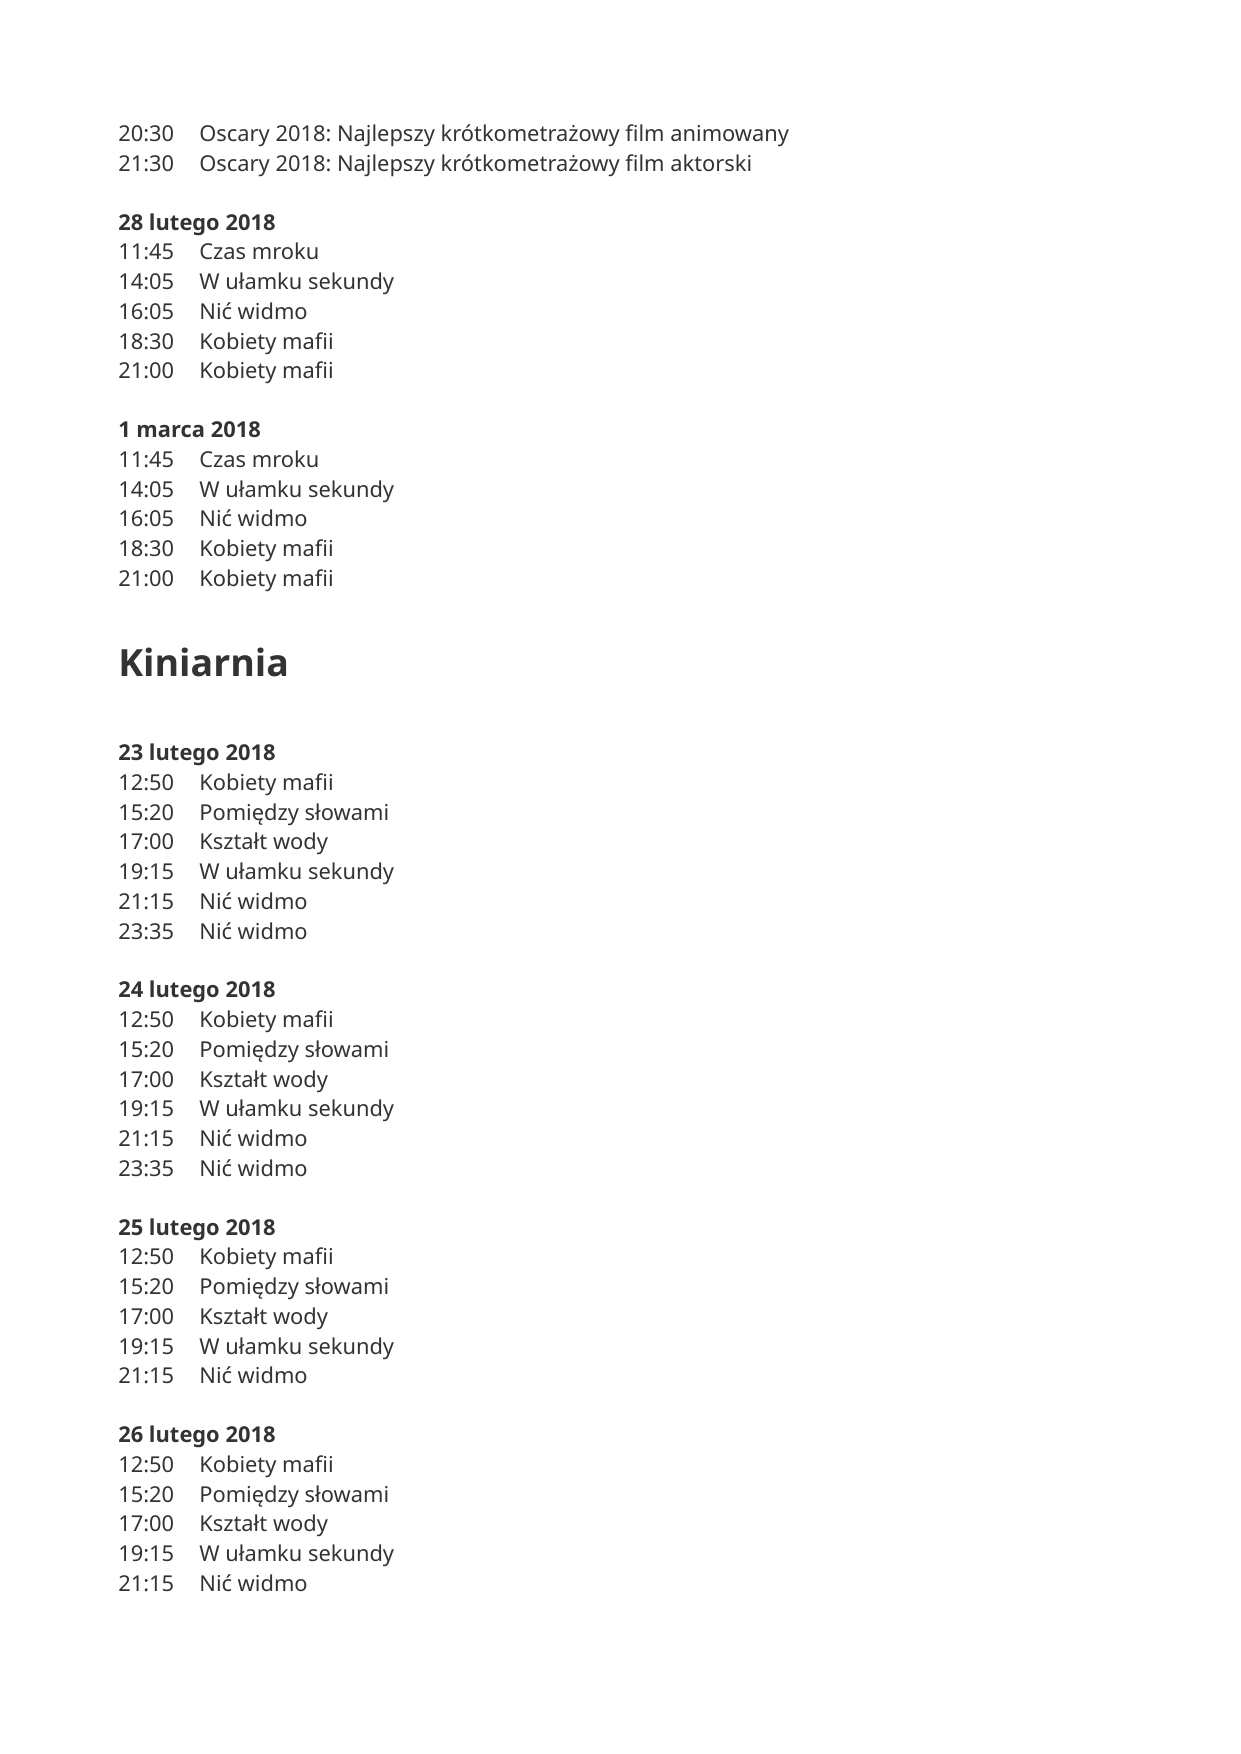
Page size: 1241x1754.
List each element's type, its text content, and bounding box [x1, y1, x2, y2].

subtitle Kiniarnia [118, 636, 1122, 687]
text 20:30 Oscary 2018: Najlepszy krótkometrażowy film animowany 21:30 Oscary 2018: Najlepszy krótkometrażowy film aktorski 28 lutego 2018 11:45 Czas mroku 14:05 W ułamku sekundy 16:05 Nić widmo 18:30 Kobiety mafii 21:00 Kobiety mafii 1 marca 2018 11:45 Czas mroku 14:05 W ułamku sekundy 16:05 Nić widmo 18:30 Kobiety mafii 21:00 Kobiety mafii [118, 118, 1122, 593]
text 23 lutego 2018 12:50 Kobiety mafii 15:20 Pomiędzy słowami 17:00 Kształt wody 19:15 W ułamku sekundy 21:15 Nić widmo 23:35 Nić widmo 24 lutego 2018 12:50 Kobiety mafii 15:20 Pomiędzy słowami 17:00 Kształt wody 19:15 W ułamku sekundy 21:15 Nić widmo 23:35 Nić widmo 25 lutego 2018 12:50 Kobiety mafii 15:20 Pomiędzy słowami 17:00 Kształt wody 19:15 W ułamku sekundy 21:15 Nić widmo 26 lutego 2018 12:50 Kobiety mafii 15:20 Pomiędzy słowami 17:00 Kształt wody 19:15 W ułamku sekundy 21:15 Nić widmo [118, 708, 1122, 1627]
